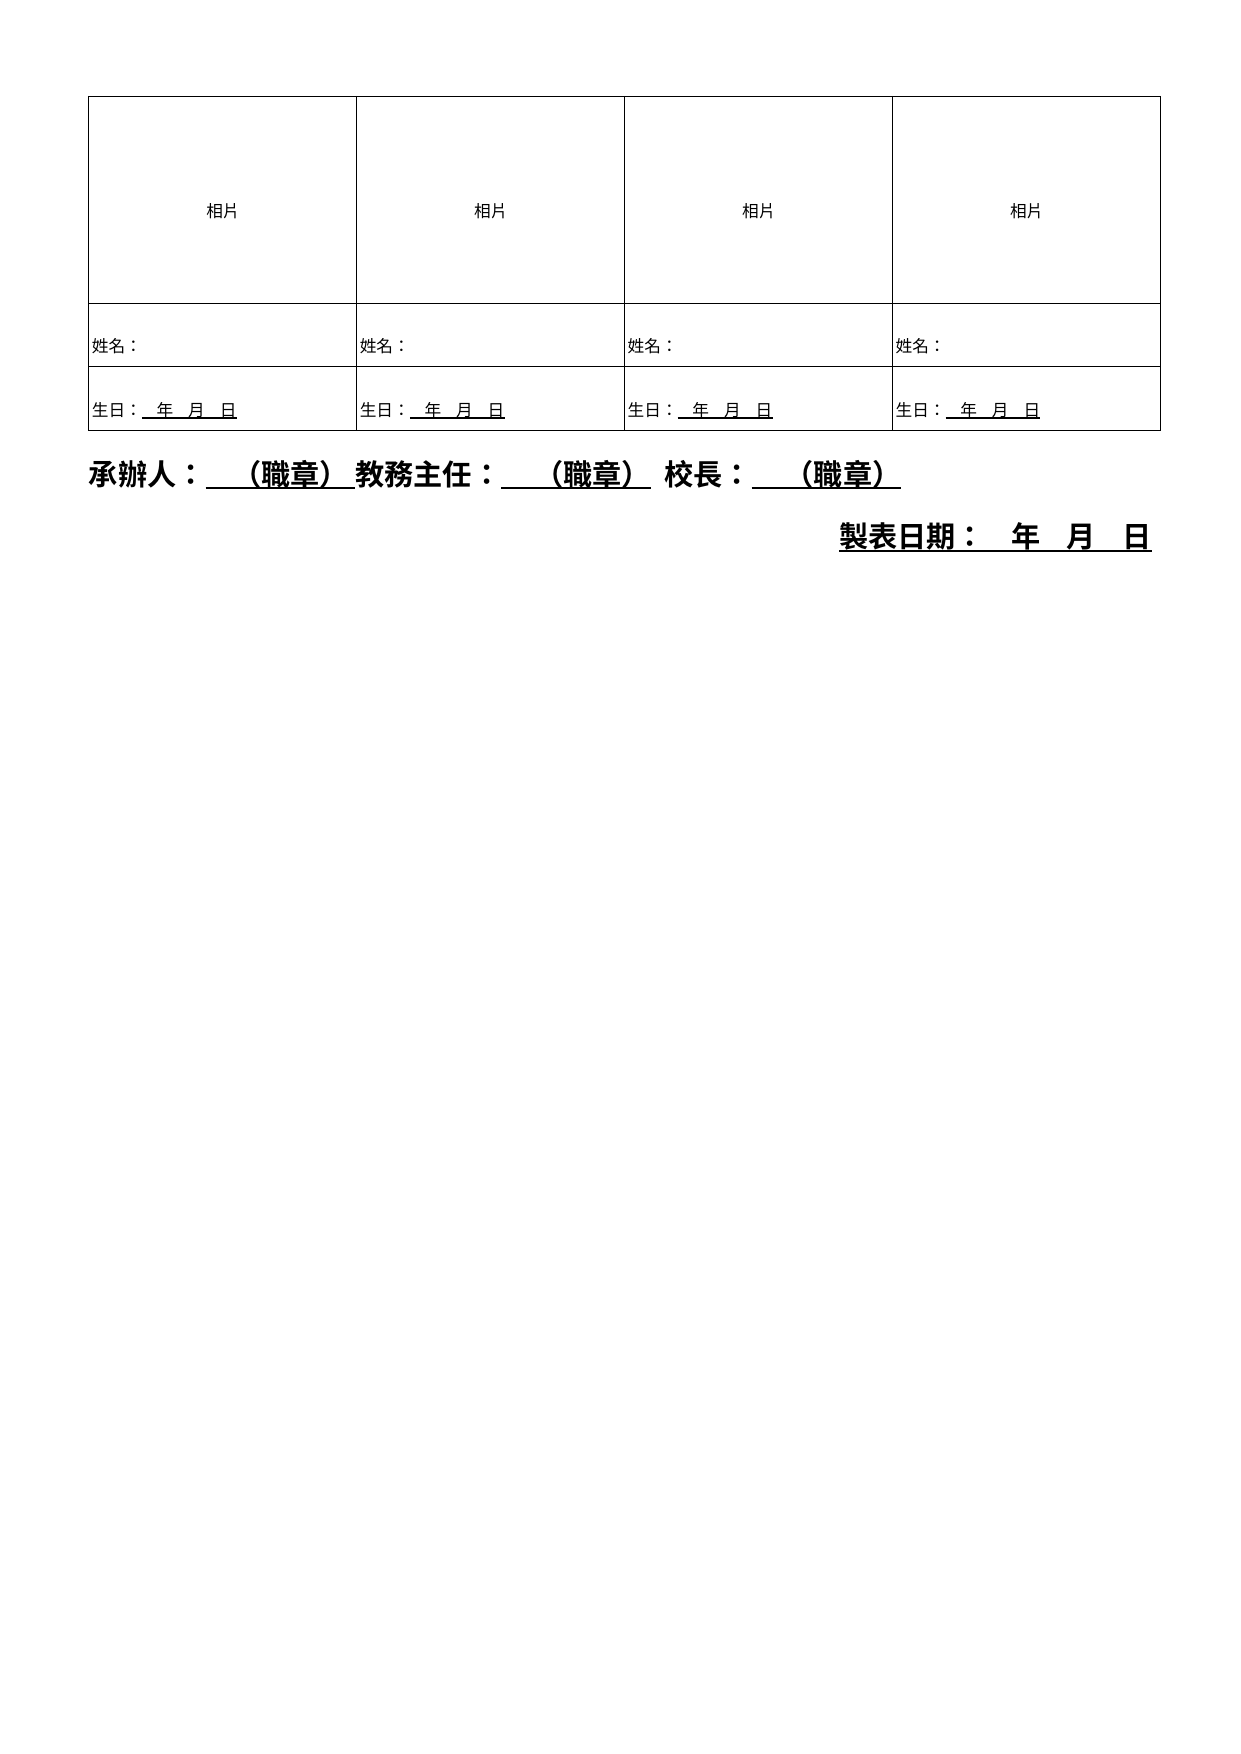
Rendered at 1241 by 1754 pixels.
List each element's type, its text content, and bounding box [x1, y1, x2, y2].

table_cell 生日： 年 月 日 [893, 367, 1160, 429]
table_cell 相片 [625, 97, 892, 302]
table_cell 生日： 年 月 日 [89, 367, 356, 429]
table_cell 相片 [357, 97, 624, 302]
table_cell 姓名： [625, 304, 892, 366]
table_cell 姓名： [893, 304, 1160, 366]
table_cell 相片 [89, 97, 356, 302]
text 製表日期： 年 月 日 [89, 493, 1152, 556]
table_cell 姓名： [89, 304, 356, 366]
table_cell 姓名： [357, 304, 624, 366]
table_cell 相片 [893, 97, 1160, 302]
table_cell 生日： 年 月 日 [357, 367, 624, 429]
table_cell 生日： 年 月 日 [625, 367, 892, 429]
text 承辦人： （職章） 教務主任： （職章） 校長： （職章） [89, 431, 1152, 493]
